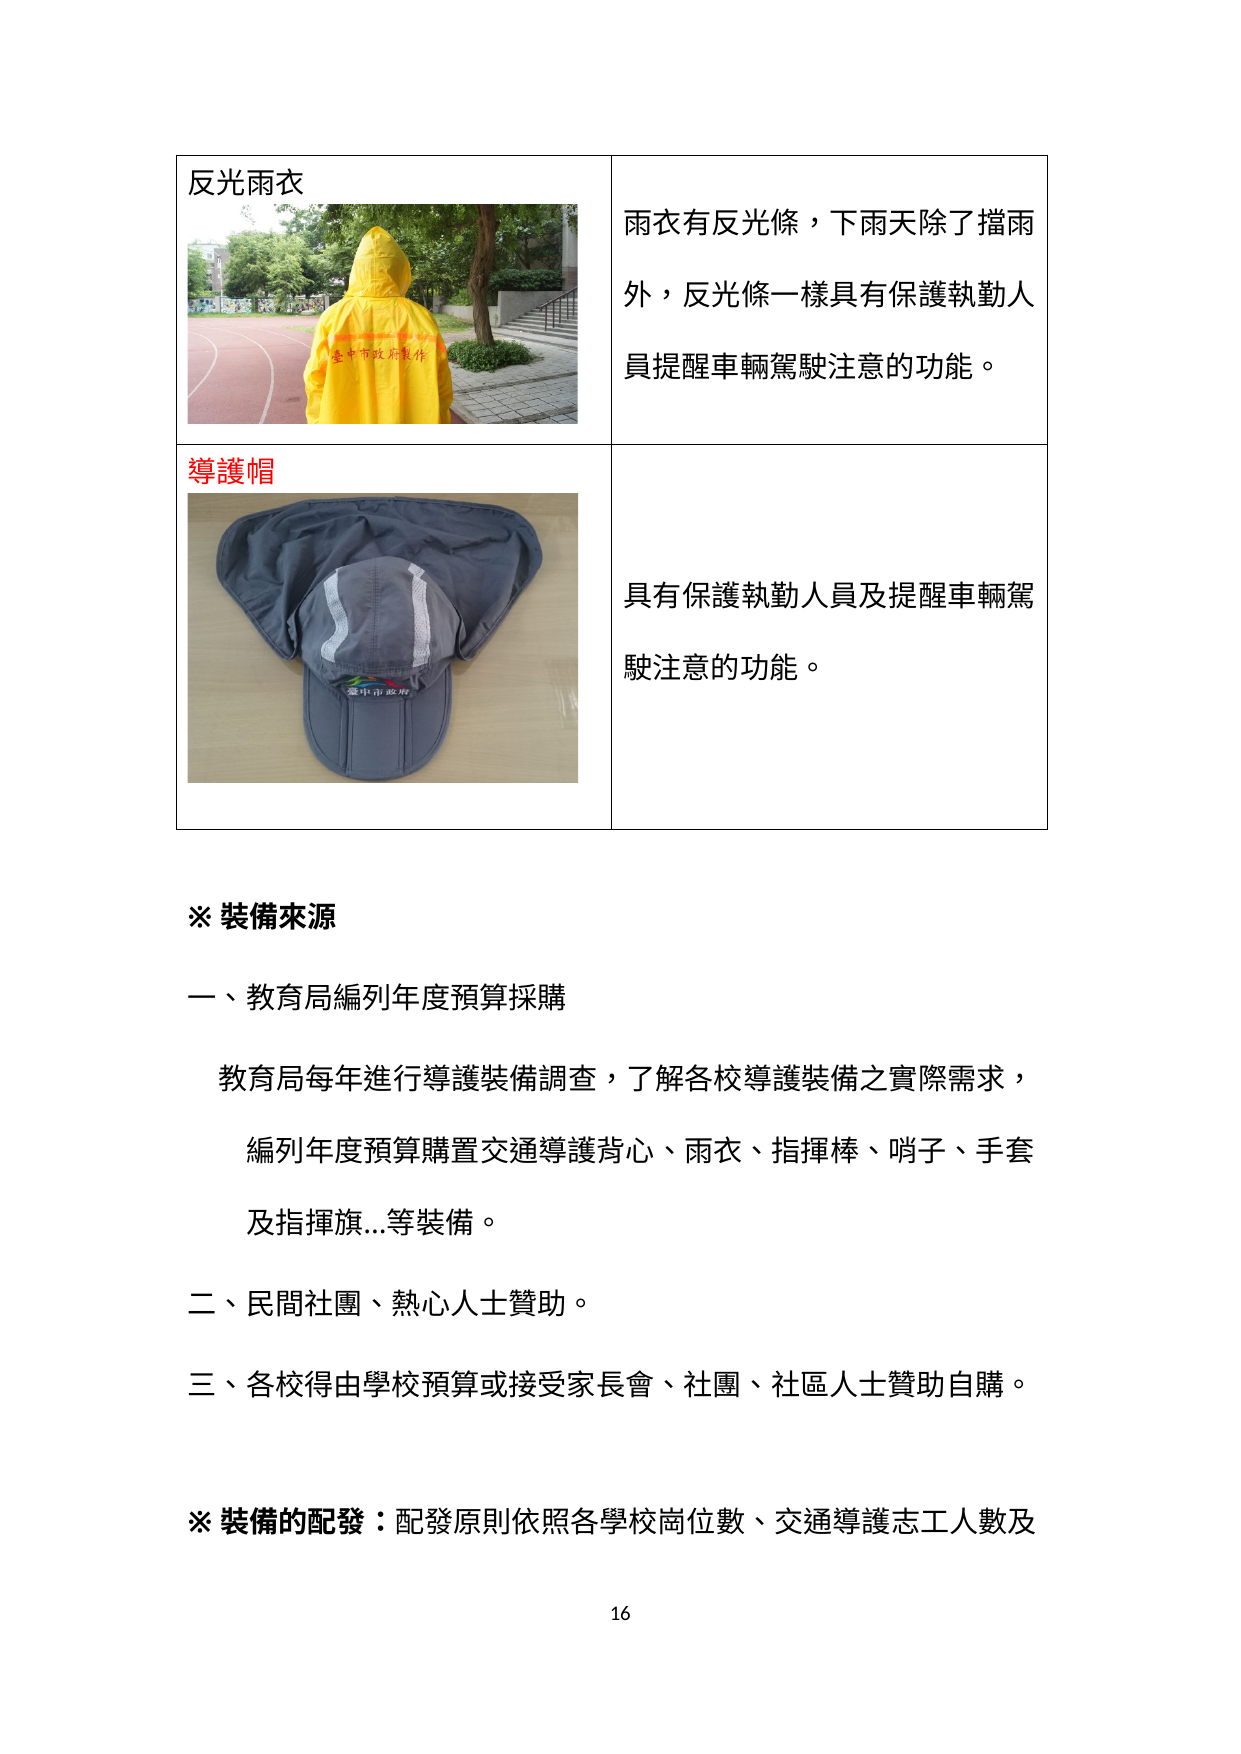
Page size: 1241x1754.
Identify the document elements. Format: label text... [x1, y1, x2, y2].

table_cell 反光雨衣 [177, 156, 611, 444]
text 教育局每年進行導護裝備調查，了解各校導護裝備之實際需求，編列年度預算購置交通導護背心、雨衣、指揮棒、哨子、手套及指揮旗...等裝備。 [187, 1052, 1053, 1244]
picture [187, 493, 579, 783]
text ※ 裝備的配發：配發原則依照各學校崗位數、交通導護志工人數及 [187, 1495, 1053, 1543]
table_cell 雨衣有反光條，下雨天除了擋雨外，反光條一樣具有保護執勤人員提醒車輛駕駛注意的功能。 [612, 156, 1047, 444]
text 二、民間社團、熱心人士贊助。 [187, 1277, 1053, 1325]
text 一、教育局編列年度預算採購 [187, 971, 1053, 1019]
text 三、各校得由學校預算或接受家長會、社團、社區人士贊助自購。 [187, 1358, 1053, 1406]
text ※ 裝備來源 [187, 890, 1053, 938]
table_cell 導護帽 [177, 445, 611, 829]
picture [187, 204, 578, 424]
table_cell 具有保護執勤人員及提醒車輛駕駛注意的功能。 [612, 445, 1047, 829]
